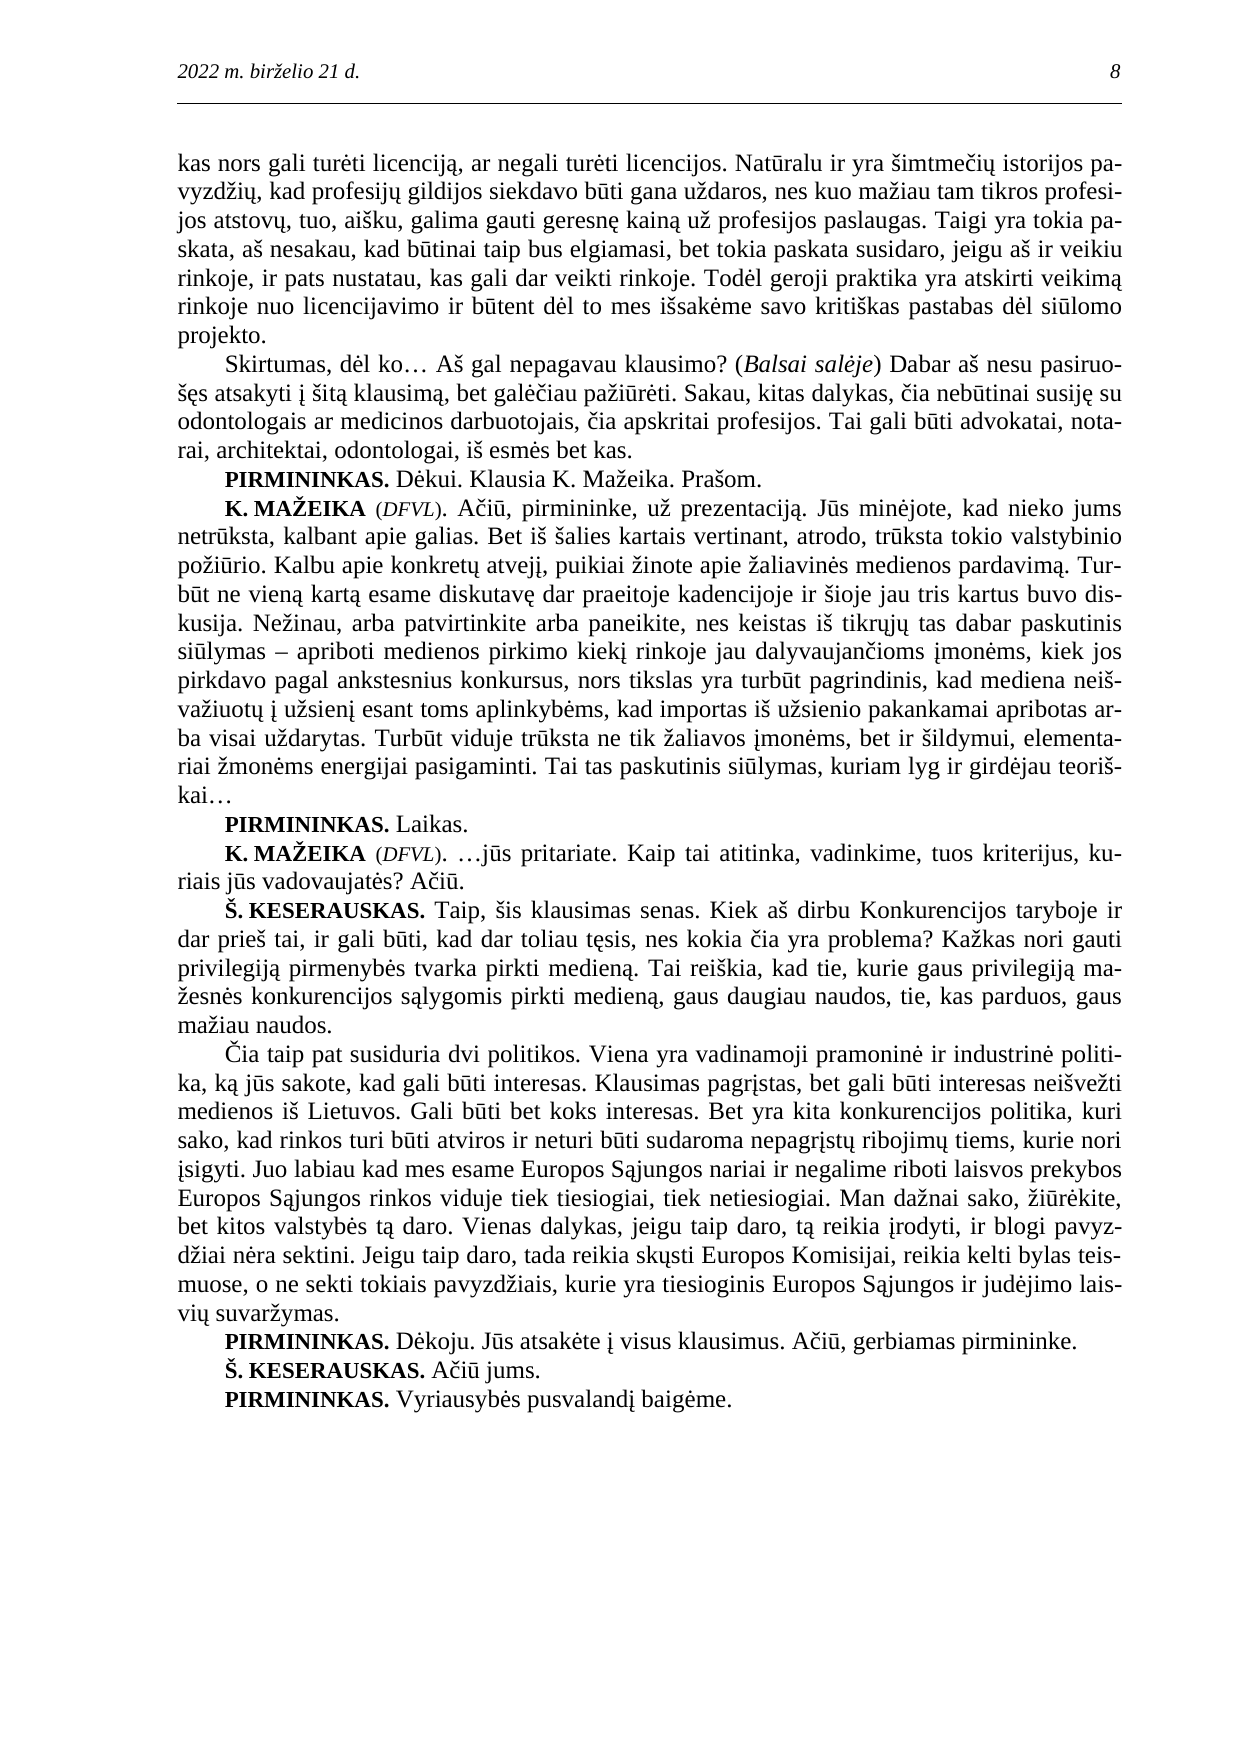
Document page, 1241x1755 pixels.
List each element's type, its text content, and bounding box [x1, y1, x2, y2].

text Š. KESERAUSKAS. Taip, šis klau­si­mas se­nas. Kiek aš dir­bu Kon­ku­ren­ci­jos ta­ry­bo­je ir dar prieš tai, ir ga­li bū­ti, kad dar to­liau tę­sis, nes ko­kia čia yra pro­ble­ma? Kaž­kas no­ri gau­ti pri­vi­le­gi­ją pir­me­ny­bės tvar­ka pirk­ti me­die­ną. Tai reiš­kia, kad tie, ku­rie gaus pri­vi­le­gi­ją ma­žes­nės kon­ku­ren­ci­jos są­ly­go­mis pirk­ti me­die­ną, gaus dau­giau nau­dos, tie, kas par­duos, gaus ma­žiau nau­dos. [177, 895, 1122, 1039]
text PIRMININKAS. Dė­ko­ju. Jūs at­sa­kė­te į vi­sus klau­si­mus. Ačiū, ger­bia­mas pir­mi­nin­ke. [177, 1326, 1122, 1355]
text Čia taip pat su­si­du­ria dvi po­li­ti­kos. Vie­na yra va­di­na­mo­ji pra­mo­ni­nė ir in­dust­ri­nė po­li­ti­ka, ką jūs sa­ko­te, kad ga­li bū­ti in­te­re­sas. Klau­si­mas pa­grįs­tas, bet ga­li bū­ti in­te­re­sas ne­iš­vež­ti me­die­nos iš Lie­tu­vos. Ga­li bū­ti bet koks in­te­re­sas. Bet yra ki­ta kon­ku­ren­ci­jos po­li­ti­ka, ku­ri sa­ko, kad rin­kos tu­ri bū­ti at­vi­ros ir ne­tu­ri bū­ti su­da­ro­ma ne­pa­grįs­tų ri­bo­ji­mų tiems, ku­rie no­ri įsi­gy­ti. Juo la­biau kad mes esa­me Eu­ro­pos Są­jun­gos na­riai ir ne­ga­li­me ri­bo­ti lais­vos pre­ky­bos Eu­ro­pos Są­jun­gos rin­kos vi­du­je tiek tie­sio­giai, tiek ne­tie­sio­giai. Man daž­nai sa­ko, žiū­rė­ki­te, bet ki­tos vals­ty­bės tą da­ro. Vie­nas da­ly­kas, jei­gu taip da­ro, tą rei­kia įro­dy­ti, ir blo­gi pa­vyz­džiai nė­ra sek­ti­ni. Jei­gu taip da­ro, ta­da rei­kia skųs­ti Eu­ro­pos Ko­mi­si­jai, rei­kia kel­ti by­las teis­muo­se, o ne sek­ti to­kiais pa­vyz­džiais, ku­rie yra tie­sio­gi­nis Eu­ro­pos Są­jun­gos ir ju­dė­ji­mo lais­vių su­var­žy­mas. [177, 1039, 1122, 1326]
text PIRMININKAS. Vy­riau­sy­bės pus­va­lan­dį bai­gė­me. [177, 1384, 1122, 1413]
text K. MAŽEIKA (DFVL). Ačiū, pir­mi­nin­ke, už pre­zen­ta­ci­ją. Jūs mi­nė­jo­te, kad nie­ko jums ne­trūks­ta, kal­bant apie ga­lias. Bet iš ša­lies kar­tais ver­ti­nant, at­ro­do, trūks­ta to­kio vals­ty­bi­nio po­žiū­rio. Kal­bu apie kon­kre­tų at­ve­jį, pui­kiai ži­no­te apie ža­lia­vi­nės me­die­nos par­da­vi­mą. Tur­būt ne vie­ną kar­tą esa­me dis­ku­ta­vę dar pra­ei­to­je ka­den­ci­jo­je ir šio­je jau tris kar­tus bu­vo dis­ku­si­ja. Ne­ži­nau, ar­ba pa­tvir­tin­ki­te ar­ba pa­nei­ki­te, nes keis­tas iš tik­rų­jų tas da­bar pas­ku­ti­nis siū­ly­mas – ap­ri­bo­ti me­die­nos pir­ki­mo kie­kį rin­ko­je jau da­ly­vau­jan­čioms įmo­nėms, kiek jos pirk­da­vo pa­gal anks­tes­nius kon­kur­sus, nors tiks­las yra tur­būt pa­grin­di­nis, kad me­die­na ne­iš­va­žiuo­tų į už­sie­nį esant toms ap­lin­ky­bėms, kad im­por­tas iš už­sie­nio pa­kan­ka­mai ap­ri­bo­tas ar­ba vi­sai už­da­ry­tas. Tur­būt vi­du­je trūks­ta ne tik ža­lia­vos įmo­nėms, bet ir šil­dy­mui, ele­men­ta­riai žmo­nėms ener­gi­jai pa­si­ga­min­ti. Tai tas pas­ku­ti­nis siū­ly­mas, ku­riam lyg ir gir­dė­jau te­oriš­kai… [177, 493, 1122, 809]
text PIRMININKAS. Dė­kui. Klau­sia K. Ma­žei­ka. Pra­šom. [177, 464, 1122, 493]
text ­kas nors ga­li tu­rė­ti li­cen­ci­ją, ar ne­ga­li tu­rė­ti li­cen­ci­jos. Na­tū­ra­lu ir yra šimt­me­čių is­to­ri­jos pa­vyz­džių, kad pro­fe­si­jų gil­di­jos siek­da­vo bū­ti ga­na už­da­ros, nes kuo ma­žiau tam tik­ros pro­fe­si­jos at­sto­vų, tuo, aiš­ku, ga­li­ma gau­ti ge­res­nę kai­ną už pro­fe­si­jos pa­slau­gas. Tai­gi yra to­kia pa­ska­ta, aš ne­sa­kau, kad bū­ti­nai taip bus el­gia­ma­si, bet to­kia pa­ska­ta su­si­da­ro, jei­gu aš ir vei­kiu rin­ko­je, ir pats nu­sta­tau, kas ga­li dar veik­ti rin­ko­je. To­dėl ge­ro­ji prak­ti­ka yra at­skir­ti vei­ki­mą rin­ko­je nuo li­cen­ci­ja­vi­mo ir bū­tent dėl to mes iš­sa­kė­me sa­vo kri­tiš­kas pa­sta­bas dėl siū­lo­mo pro­jek­to. [177, 148, 1122, 349]
text Skir­tu­mas, dėl ko… Aš gal ne­pa­ga­vau klau­si­mo? (Bal­sai sa­lė­je) Da­bar aš ne­su pa­si­ruo­šęs at­sa­ky­ti į ši­tą klau­si­mą, bet ga­lė­čiau pa­žiū­rė­ti. Sa­kau, ki­tas da­ly­kas, čia ne­bū­ti­nai su­si­ję su odon­to­lo­gais ar me­di­ci­nos dar­buo­to­jais, čia ap­skri­tai pro­fe­si­jos. Tai ga­li bū­ti ad­vo­ka­tai, no­ta­rai, ar­chi­tek­tai, odon­to­lo­gai, iš es­mės bet kas. [177, 349, 1122, 464]
text PIRMININKAS. Lai­kas. [177, 809, 1122, 838]
text Š. KESERAUSKAS. Ačiū jums. [177, 1355, 1122, 1384]
text K. MAŽEIKA (DFVL). …jūs pri­ta­ria­te. Kaip tai ati­tin­ka, va­din­ki­me, tuos kri­te­ri­jus, ku­riais jūs va­do­vau­ja­tės? Ačiū. [177, 838, 1122, 895]
